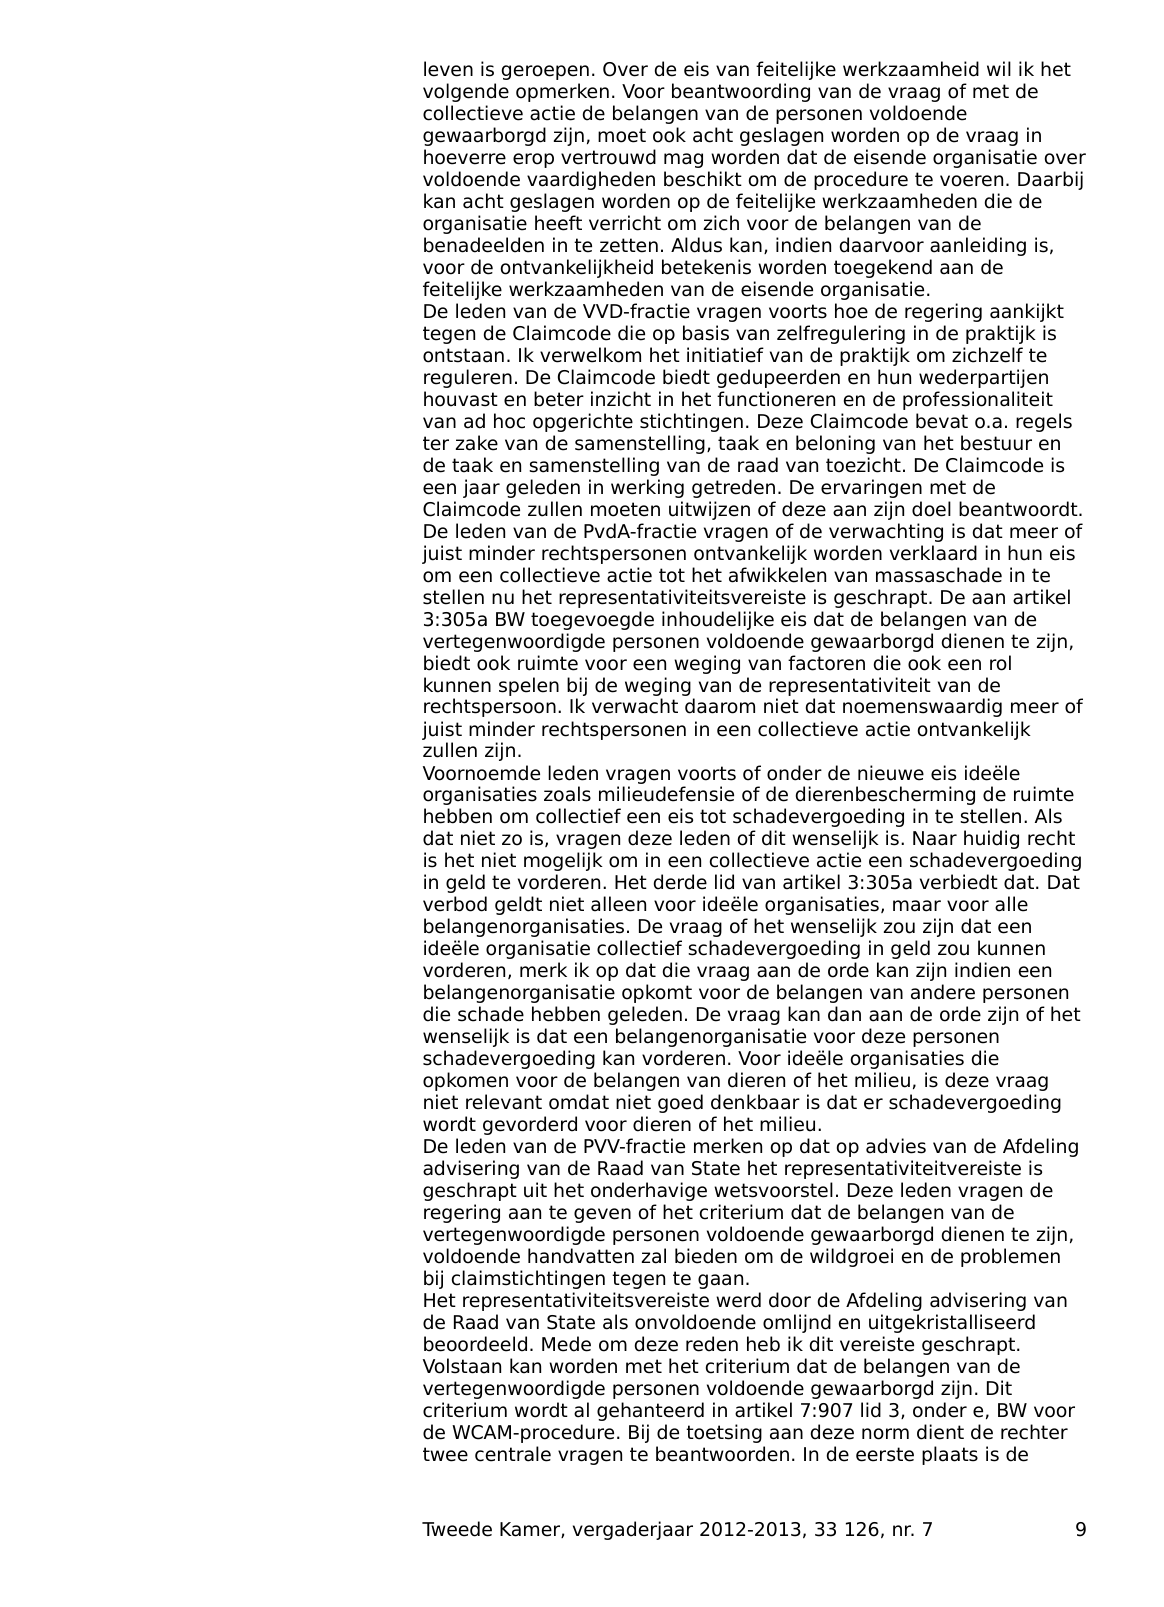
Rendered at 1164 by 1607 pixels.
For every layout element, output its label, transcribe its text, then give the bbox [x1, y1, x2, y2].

text De leden van de PVV-fractie merken op dat op advies van de Afdeling advisering van de Raad van State het representativiteitvereiste is geschrapt uit het onderhavige wetsvoorstel. Deze leden vragen de regering aan te geven of het criterium dat de belangen van de vertegenwoordigde personen voldoende gewaarborgd dienen te zijn, voldoende handvatten zal bieden om de wildgroei en de problemen bij claimstichtingen tegen te gaan. [422, 1136, 1087, 1290]
text De leden van de VVD-fractie vragen voorts hoe de regering aankijkt tegen de Claimcode die op basis van zelfregulering in de praktijk is ontstaan. Ik verwelkom het initiatief van de praktijk om zichzelf te reguleren. De Claimcode biedt gedupeerden en hun wederpartijen houvast en beter inzicht in het functioneren en de professionaliteit van ad hoc opgerichte stichtingen. Deze Claimcode bevat o.a. regels ter zake van de samenstelling, taak en beloning van het bestuur en de taak en samenstelling van de raad van toezicht. De Claimcode is een jaar geleden in werking getreden. De ervaringen met de Claimcode zullen moeten uitwijzen of deze aan zijn doel beantwoordt. [422, 301, 1087, 521]
text De leden van de PvdA-fractie vragen of de verwachting is dat meer of juist minder rechtspersonen ontvankelijk worden verklaard in hun eis om een collectieve actie tot het afwikkelen van massaschade in te stellen nu het representativiteitsvereiste is geschrapt. De aan artikel 3:305a BW toegevoegde inhoudelijke eis dat de belangen van de vertegenwoordigde personen voldoende gewaarborgd dienen te zijn, biedt ook ruimte voor een weging van factoren die ook een rol kunnen spelen bij de weging van de representativiteit van de rechtspersoon. Ik verwacht daarom niet dat noemenswaardig meer of juist minder rechtspersonen in een collectieve actie ontvankelijk zullen zijn. [422, 521, 1087, 762]
text Voornoemde leden vragen voorts of onder de nieuwe eis ideële organisaties zoals milieudefensie of de dierenbescherming de ruimte hebben om collectief een eis tot schadevergoeding in te stellen. Als dat niet zo is, vragen deze leden of dit wenselijk is. Naar huidig recht is het niet mogelijk om in een collectieve actie een schadevergoeding in geld te vorderen. Het derde lid van artikel 3:305a verbiedt dat. Dat verbod geldt niet alleen voor ideële organisaties, maar voor alle belangenorganisaties. De vraag of het wenselijk zou zijn dat een ideële organisatie collectief schadevergoeding in geld zou kunnen vorderen, merk ik op dat die vraag aan de orde kan zijn indien een belangenorganisatie opkomt voor de belangen van andere personen die schade hebben geleden. De vraag kan dan aan de orde zijn of het wenselijk is dat een belangenorganisatie voor deze personen schadevergoeding kan vorderen. Voor ideële organisaties die opkomen voor de belangen van dieren of het milieu, is deze vraag niet relevant omdat niet goed denkbaar is dat er schadevergoeding wordt gevorderd voor dieren of het milieu. [422, 762, 1087, 1136]
text Het representativiteitsvereiste werd door de Afdeling advisering van de Raad van State als onvoldoende omlijnd en uitgekristalliseerd beoordeeld. Mede om deze reden heb ik dit vereiste geschrapt. Volstaan kan worden met het criterium dat de belangen van de vertegenwoordigde personen voldoende gewaarborgd zijn. Dit criterium wordt al gehanteerd in artikel 7:907 lid 3, onder e, BW voor de WCAM-procedure. Bij de toetsing aan deze norm dient de rechter twee centrale vragen te beantwoorden. In de eerste plaats is de [422, 1290, 1087, 1466]
text leven is geroepen. Over de eis van feitelijke werkzaamheid wil ik het volgende opmerken. Voor beantwoording van de vraag of met de collectieve actie de belangen van de personen voldoende gewaarborgd zijn, moet ook acht geslagen worden op de vraag in hoeverre erop vertrouwd mag worden dat de eisende organisatie over voldoende vaardigheden beschikt om de procedure te voeren. Daarbij kan acht geslagen worden op de feitelijke werkzaamheden die de organisatie heeft verricht om zich voor de belangen van de benadeelden in te zetten. Aldus kan, indien daarvoor aanleiding is, voor de ontvankelijkheid betekenis worden toegekend aan de feitelijke werkzaamheden van de eisende organisatie. [422, 59, 1087, 301]
